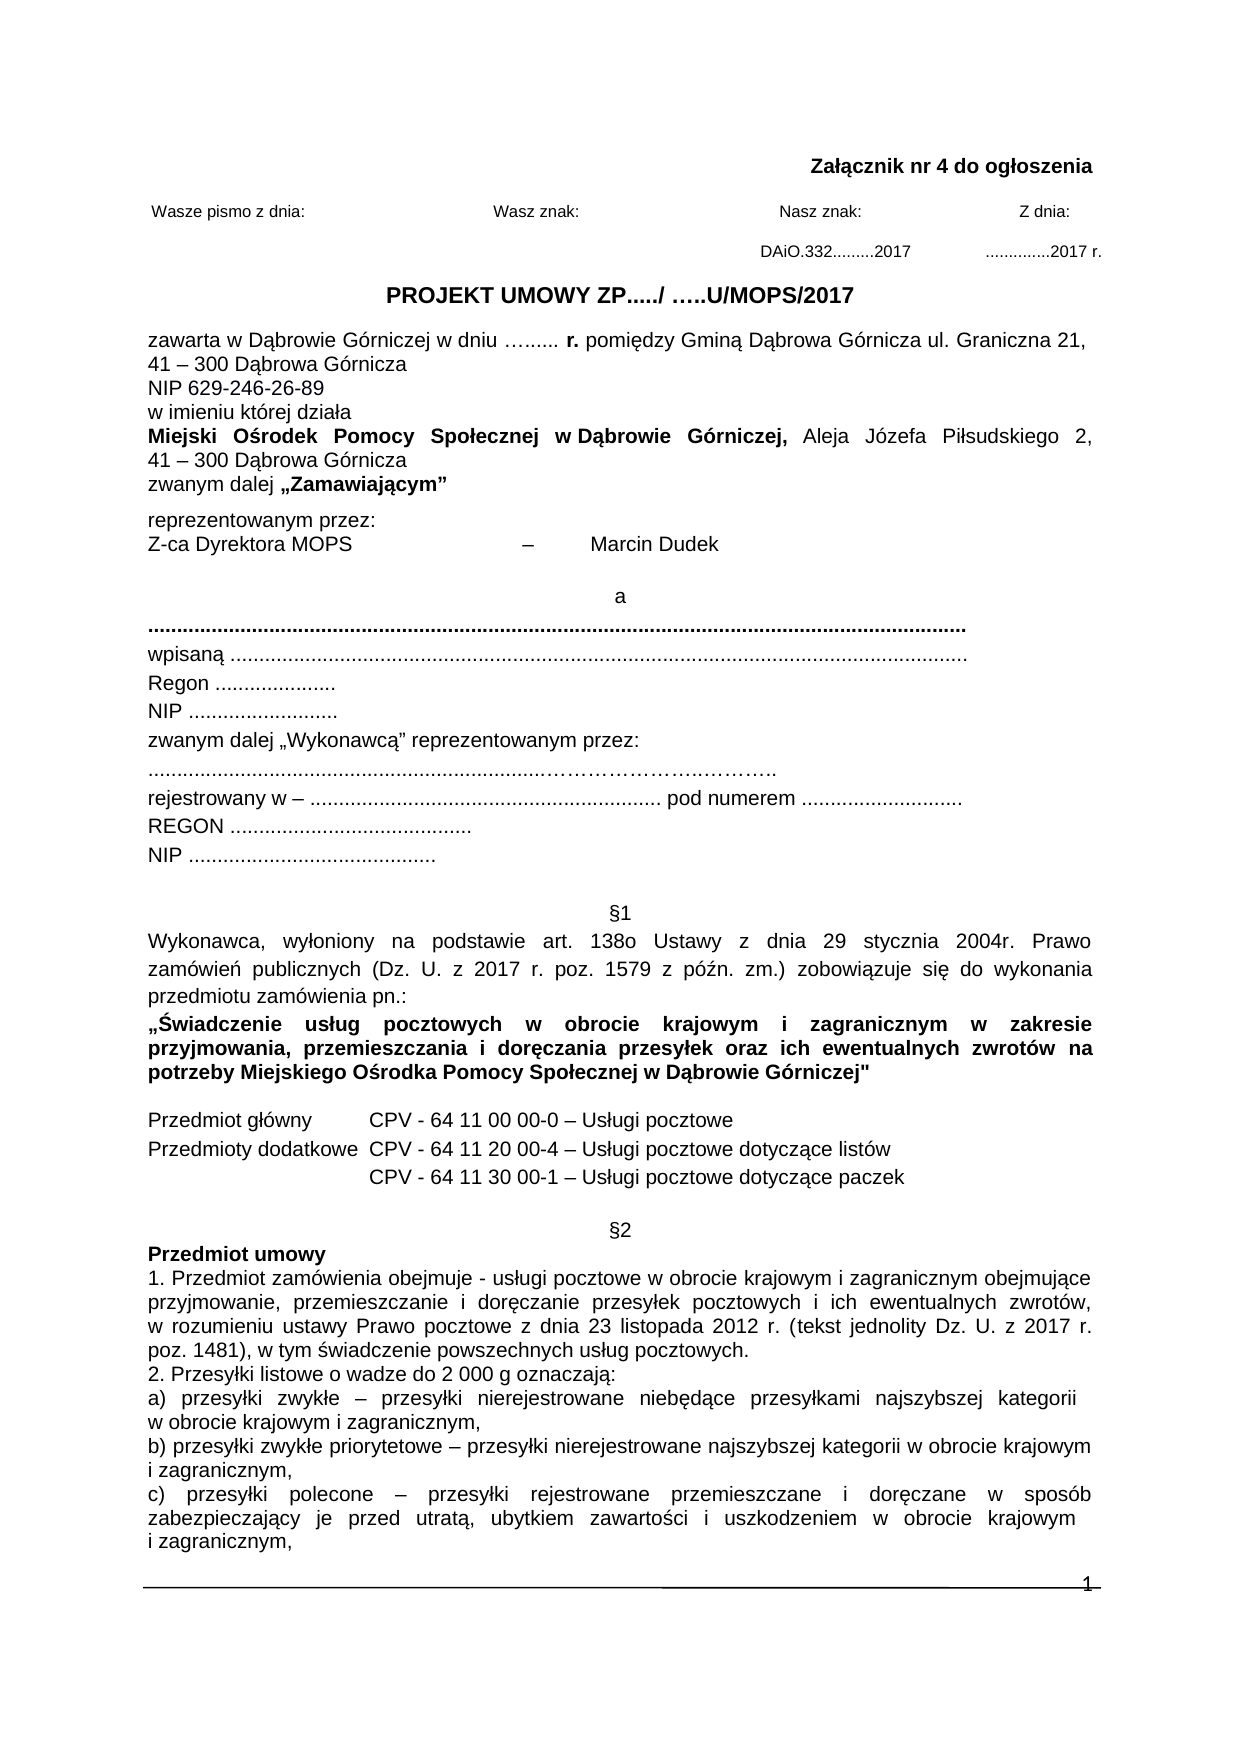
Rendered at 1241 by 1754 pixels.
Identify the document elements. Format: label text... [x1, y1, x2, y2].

text NIP .......................... [148, 699, 1093, 723]
text Miejski Ośrodek Pomocy Społecznej w Dąbrowie Górniczej, Aleja Józefa Piłsudskiego 2, 41 – 300 Dąbrowa Górnicza [148, 424, 1093, 472]
text Załącznik nr 4 do ogłoszenia [148, 154, 1093, 178]
text Przedmiot główny CPV - 64 11 00 00-0 – Usługi pocztowe [148, 1108, 1093, 1132]
text 1. Przedmiot zamówienia obejmuje - usługi pocztowe w obrocie krajowym i zagranicznym obejmujące przyjmowanie, przemieszczanie i doręczanie przesyłek pocztowych i ich ewentualnych zwrotów, w rozumieniu ustawy Prawo pocztowe z dnia 23 listopada 2012 r. (tekst jednolity Dz. U. z 2017 r. poz. 1481), w tym świadczenie powszechnych usług pocztowych. [148, 1266, 1093, 1362]
text PROJEKT UMOWY ZP...../ …..U/MOPS/2017 [148, 282, 1093, 308]
text .............................................................................................................................................. [148, 613, 1093, 637]
text CPV - 64 11 30 00-1 – Usługi pocztowe dotyczące paczek [148, 1165, 1093, 1189]
text Wykonawca, wyłoniony na podstawie art. 138o Ustawy z dnia 29 stycznia 2004r. Prawo zamówień publicznych (Dz. U. z 2017 r. poz. 1579 z późn. zm.) zobowiązuje się do wykonania przedmiotu zamówienia pn.: [148, 929, 1093, 1008]
text Regon ..................... [148, 671, 1093, 694]
text zwanym dalej „Zamawiającym” [148, 472, 1093, 496]
text c) przesyłki polecone – przesyłki rejestrowane przemieszczane i doręczane w sposób zabezpieczający je przed utratą, ubytkiem zawartości i uszkodzeniem w obrocie krajowym i zagranicznym, [148, 1481, 1093, 1553]
text §1 [148, 901, 1093, 924]
text Przedmiot umowy [148, 1242, 1093, 1266]
table_header Wasz znak: [493, 202, 691, 242]
text wpisaną ................................................................................................................................ [148, 642, 1093, 666]
table_header Nasz znak: Z dnia: [691, 202, 1150, 242]
text NIP 629-246-26-89 [148, 376, 1093, 400]
table_cell DAiO.332.........2017 ..............2017 r. [691, 242, 1150, 282]
text Przedmioty dodatkowe CPV - 64 11 20 00-4 – Usługi pocztowe dotyczące listów [148, 1136, 1093, 1160]
text REGON .......................................... [148, 814, 1093, 838]
text zawarta w Dąbrowie Górniczej w dniu …...... r. pomiędzy Gminą Dąbrowa Górnicza ul. Graniczna 21, 41 – 300 Dąbrowa Górnicza [148, 328, 1093, 376]
table_cell [147, 242, 423, 282]
table_cell [423, 242, 493, 282]
text .....................................................................…………………..……….. [148, 757, 1093, 781]
table_header Wasze pismo z dnia: [147, 202, 423, 242]
text §2 [148, 1218, 1093, 1242]
text zwanym dalej „Wykonawcą” reprezentowanym przez: [148, 728, 1093, 752]
text NIP ........................................... [148, 843, 1093, 867]
text „Świadczenie usług pocztowych w obrocie krajowym i zagranicznym w zakresie przyjmowania, przemieszczania i doręczania przesyłek oraz ich ewentualnych zwrotów na potrzeby Miejskiego Ośrodka Pomocy Społecznej w Dąbrowie Górniczej" [148, 1012, 1093, 1084]
table_header [423, 202, 493, 242]
text b) przesyłki zwykłe priorytetowe – przesyłki nierejestrowane najszybszej kategorii w obrocie krajowym i zagranicznym, [148, 1433, 1093, 1481]
text w imieniu której działa [148, 400, 1093, 424]
text Z-ca Dyrektora MOPS – Marcin Dudek [148, 532, 1093, 556]
table_cell [493, 242, 691, 282]
text rejestrowany w – ............................................................. pod numerem ............................ [148, 786, 1093, 809]
text 2. Przesyłki listowe o wadze do 2 000 g oznaczają: [148, 1362, 1093, 1386]
text reprezentowanym przez: [148, 508, 1093, 532]
text a [148, 584, 1093, 608]
text a) przesyłki zwykłe – przesyłki nierejestrowane niebędące przesyłkami najszybszej kategorii w obrocie krajowym i zagranicznym, [148, 1386, 1093, 1433]
